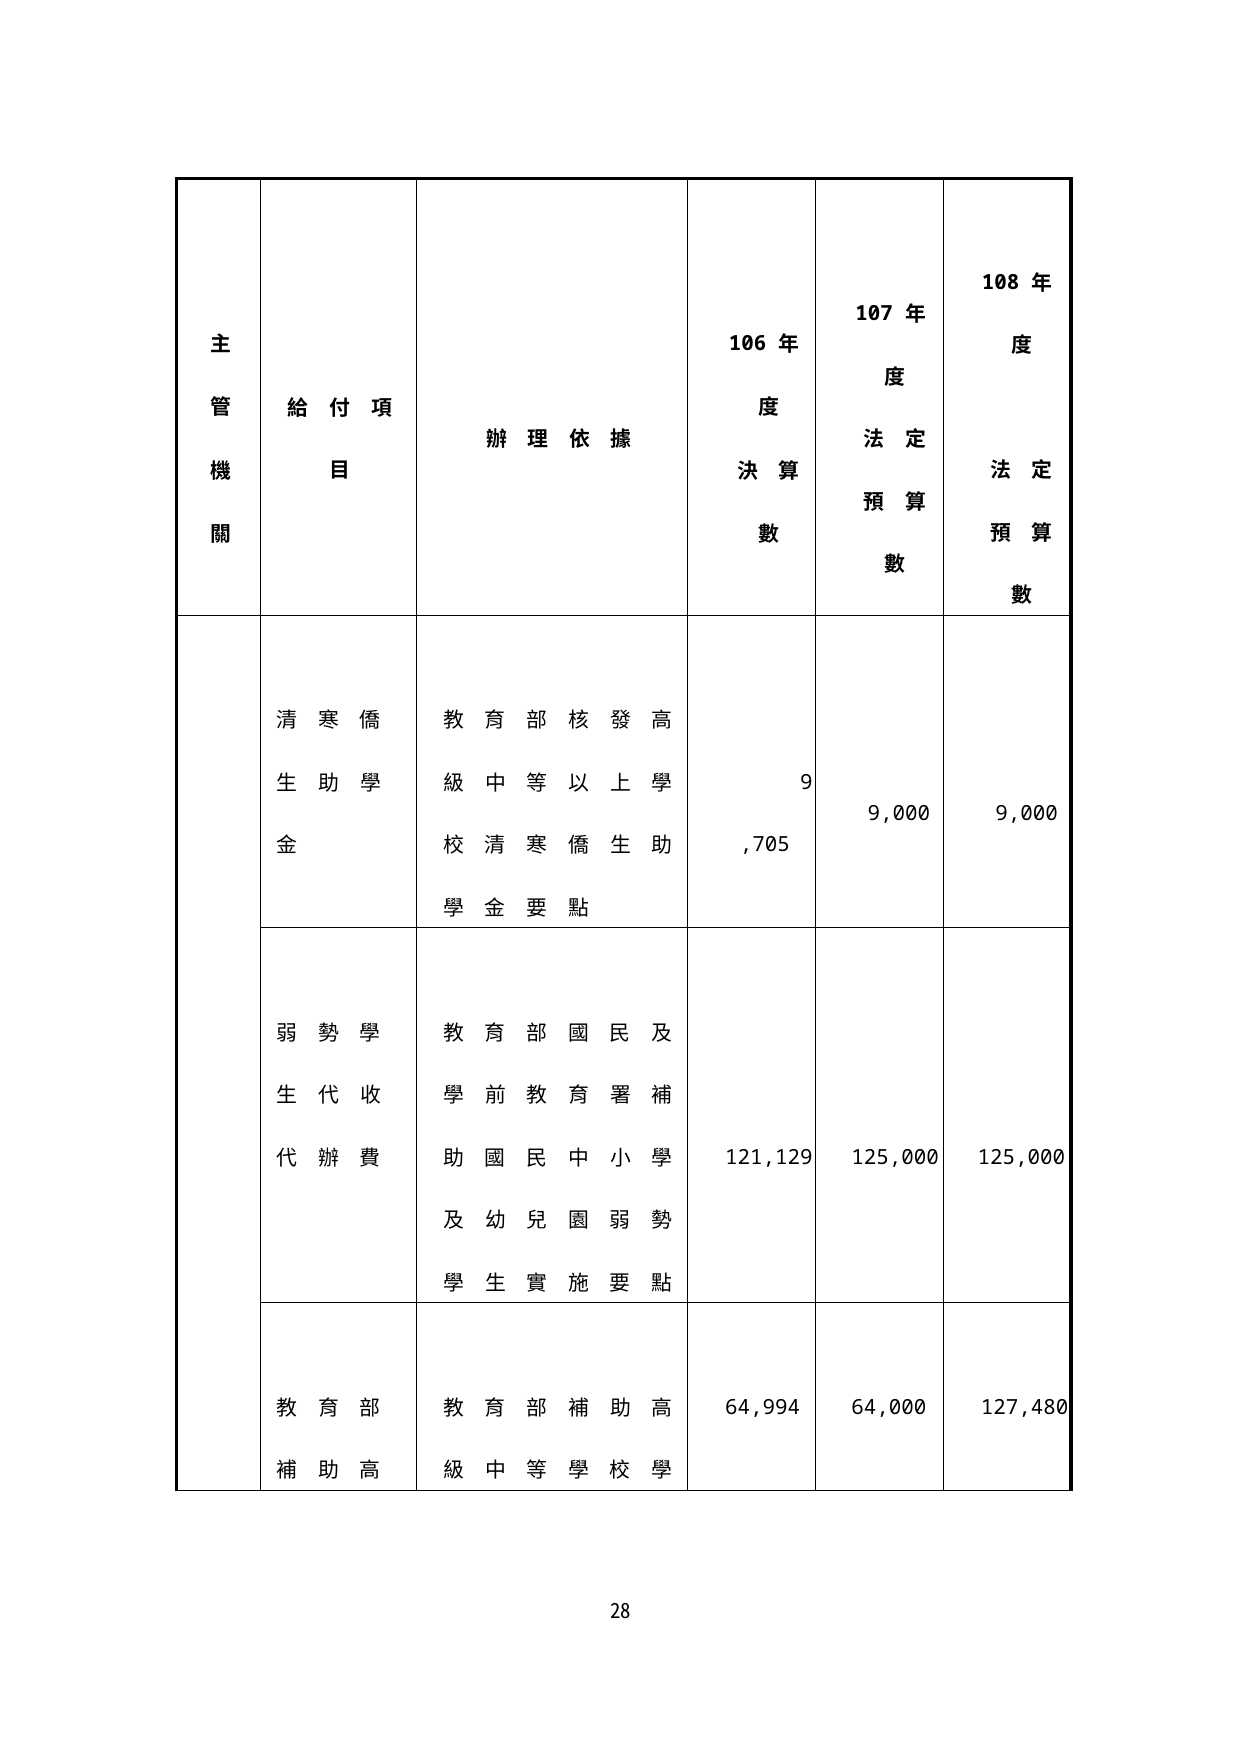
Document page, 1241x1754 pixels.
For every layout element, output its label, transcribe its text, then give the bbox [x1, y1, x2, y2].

table_cell 弱勢學生代收代辦費 [261, 928, 416, 1302]
table_header 給付項目 [261, 180, 416, 614]
table_cell 64,000 [816, 1303, 943, 1490]
table_header 主管 機關 [178, 180, 260, 614]
table_cell 121,129 [688, 928, 815, 1302]
table_cell [178, 616, 260, 1490]
table_cell 教育部核發高級中等以上學校清寒僑生助學金要點 [417, 616, 687, 927]
table_cell 9,000 [944, 616, 1069, 927]
table_header 107年度 法定預算數 [816, 180, 943, 614]
table_cell 127,480 [944, 1303, 1069, 1490]
table_cell 9,000 [816, 616, 943, 927]
table_cell 教育部國民及學前教育署補助國民中小學及幼兒園弱勢學生實施要點 [417, 928, 687, 1302]
table_cell 清寒僑生助學金 [261, 616, 416, 927]
table_cell 125,000 [816, 928, 943, 1302]
table_cell 125,000 [944, 928, 1069, 1302]
table_header 108年度 法定預算數 [944, 180, 1069, 614]
table_header 106年度 決算數 [688, 180, 815, 614]
table_cell 64,994 [688, 1303, 815, 1490]
table_header 辦理依據 [417, 180, 687, 614]
table_cell 教育部補助高級中等學校學 [417, 1303, 687, 1490]
table_cell 教育部補助高 [261, 1303, 416, 1490]
table_cell 9,705 [688, 616, 815, 927]
